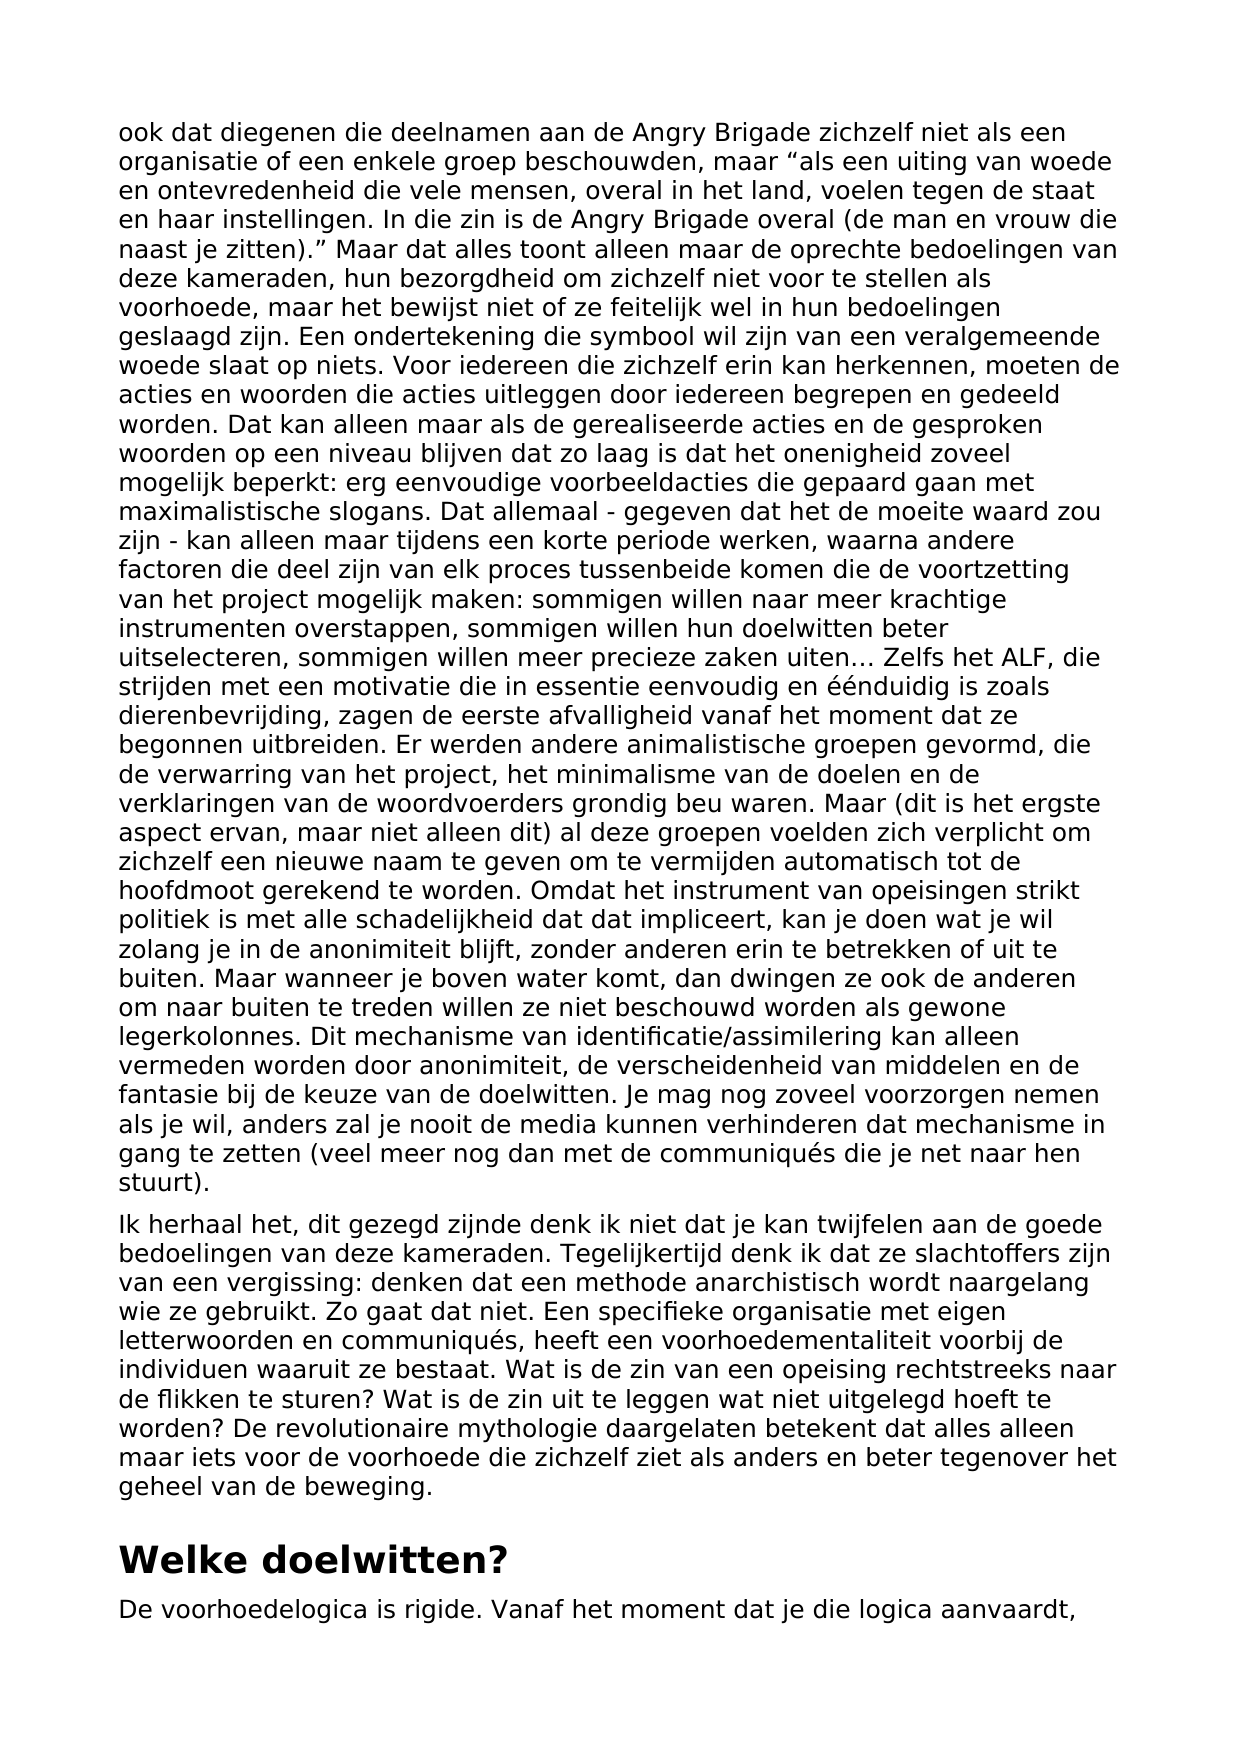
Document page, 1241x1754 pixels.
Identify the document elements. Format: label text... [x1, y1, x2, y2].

text De voorhoedelogica is rigide. Vanaf het moment dat je die logica aanvaardt, [118, 1595, 1122, 1624]
subtitle Welke doelwitten? [118, 1539, 1122, 1583]
text ook dat diegenen die deelnamen aan de Angry Brigade zichzelf niet als een organisatie of een enkele groep beschouwden, maar “als een uiting van woede en ontevredenheid die vele mensen, overal in het land, voelen tegen de staat en haar instellingen. In die zin is de Angry Brigade overal (de man en vrouw die naast je zitten).” Maar dat alles toont alleen maar de oprechte bedoelingen van deze kameraden, hun bezorgdheid om zichzelf niet voor te stellen als voorhoede, maar het bewijst niet of ze feitelijk wel in hun bedoelingen geslaagd zijn. Een ondertekening die symbool wil zijn van een veralgemeende woede slaat op niets. Voor iedereen die zichzelf erin kan herkennen, moeten de acties en woorden die acties uitleggen door iedereen begrepen en gedeeld worden. Dat kan alleen maar als de gerealiseerde acties en de gesproken woorden op een niveau blijven dat zo laag is dat het onenigheid zoveel mogelijk beperkt: erg eenvoudige voorbeeldacties die gepaard gaan met maximalistische slogans. Dat allemaal - gegeven dat het de moeite waard zou zijn - kan alleen maar tijdens een korte periode werken, waarna andere factoren die deel zijn van elk proces tussenbeide komen die de voortzetting van het project mogelijk maken: sommigen willen naar meer krachtige instrumenten overstappen, sommigen willen hun doelwitten beter uitselecteren, sommigen willen meer precieze zaken uiten… Zelfs het ALF, die strijden met een motivatie die in essentie eenvoudig en éénduidig is zoals dierenbevrijding, zagen de eerste afvalligheid vanaf het moment dat ze begonnen uitbreiden. Er werden andere animalistische groepen gevormd, die de verwarring van het project, het minimalisme van de doelen en de verklaringen van de woordvoerders grondig beu waren. Maar (dit is het ergste aspect ervan, maar niet alleen dit) al deze groepen voelden zich verplicht om zichzelf een nieuwe naam te geven om te vermijden automatisch tot de hoofdmoot gerekend te worden. Omdat het instrument van opeisingen strikt politiek is met alle schadelijkheid dat dat impliceert, kan je doen wat je wil zolang je in de anonimiteit blijft, zonder anderen erin te betrekken of uit te buiten. Maar wanneer je boven water komt, dan dwingen ze ook de anderen om naar buiten te treden willen ze niet beschouwd worden als gewone legerkolonnes. Dit mechanisme van identificatie/assimilering kan alleen vermeden worden door anonimiteit, de verscheidenheid van middelen en de fantasie bij de keuze van de doelwitten. Je mag nog zoveel voorzorgen nemen als je wil, anders zal je nooit de media kunnen verhinderen dat mechanisme in gang te zetten (veel meer nog dan met de communiqués die je net naar hen stuurt). [118, 118, 1122, 1197]
text Ik herhaal het, dit gezegd zijnde denk ik niet dat je kan twijfelen aan de goede bedoelingen van deze kameraden. Tegelijkertijd denk ik dat ze slachtoffers zijn van een vergissing: denken dat een methode anarchistisch wordt naargelang wie ze gebruikt. Zo gaat dat niet. Een specifieke organisatie met eigen letterwoorden en communiqués, heeft een voorhoedementaliteit voorbij de individuen waaruit ze bestaat. Wat is de zin van een opeising rechtstreeks naar de flikken te sturen? Wat is de zin uit te leggen wat niet uitgelegd hoeft te worden? De revolutionaire mythologie daargelaten betekent dat alles alleen maar iets voor de voorhoede die zichzelf ziet als anders en beter tegenover het geheel van de beweging. [118, 1210, 1122, 1501]
